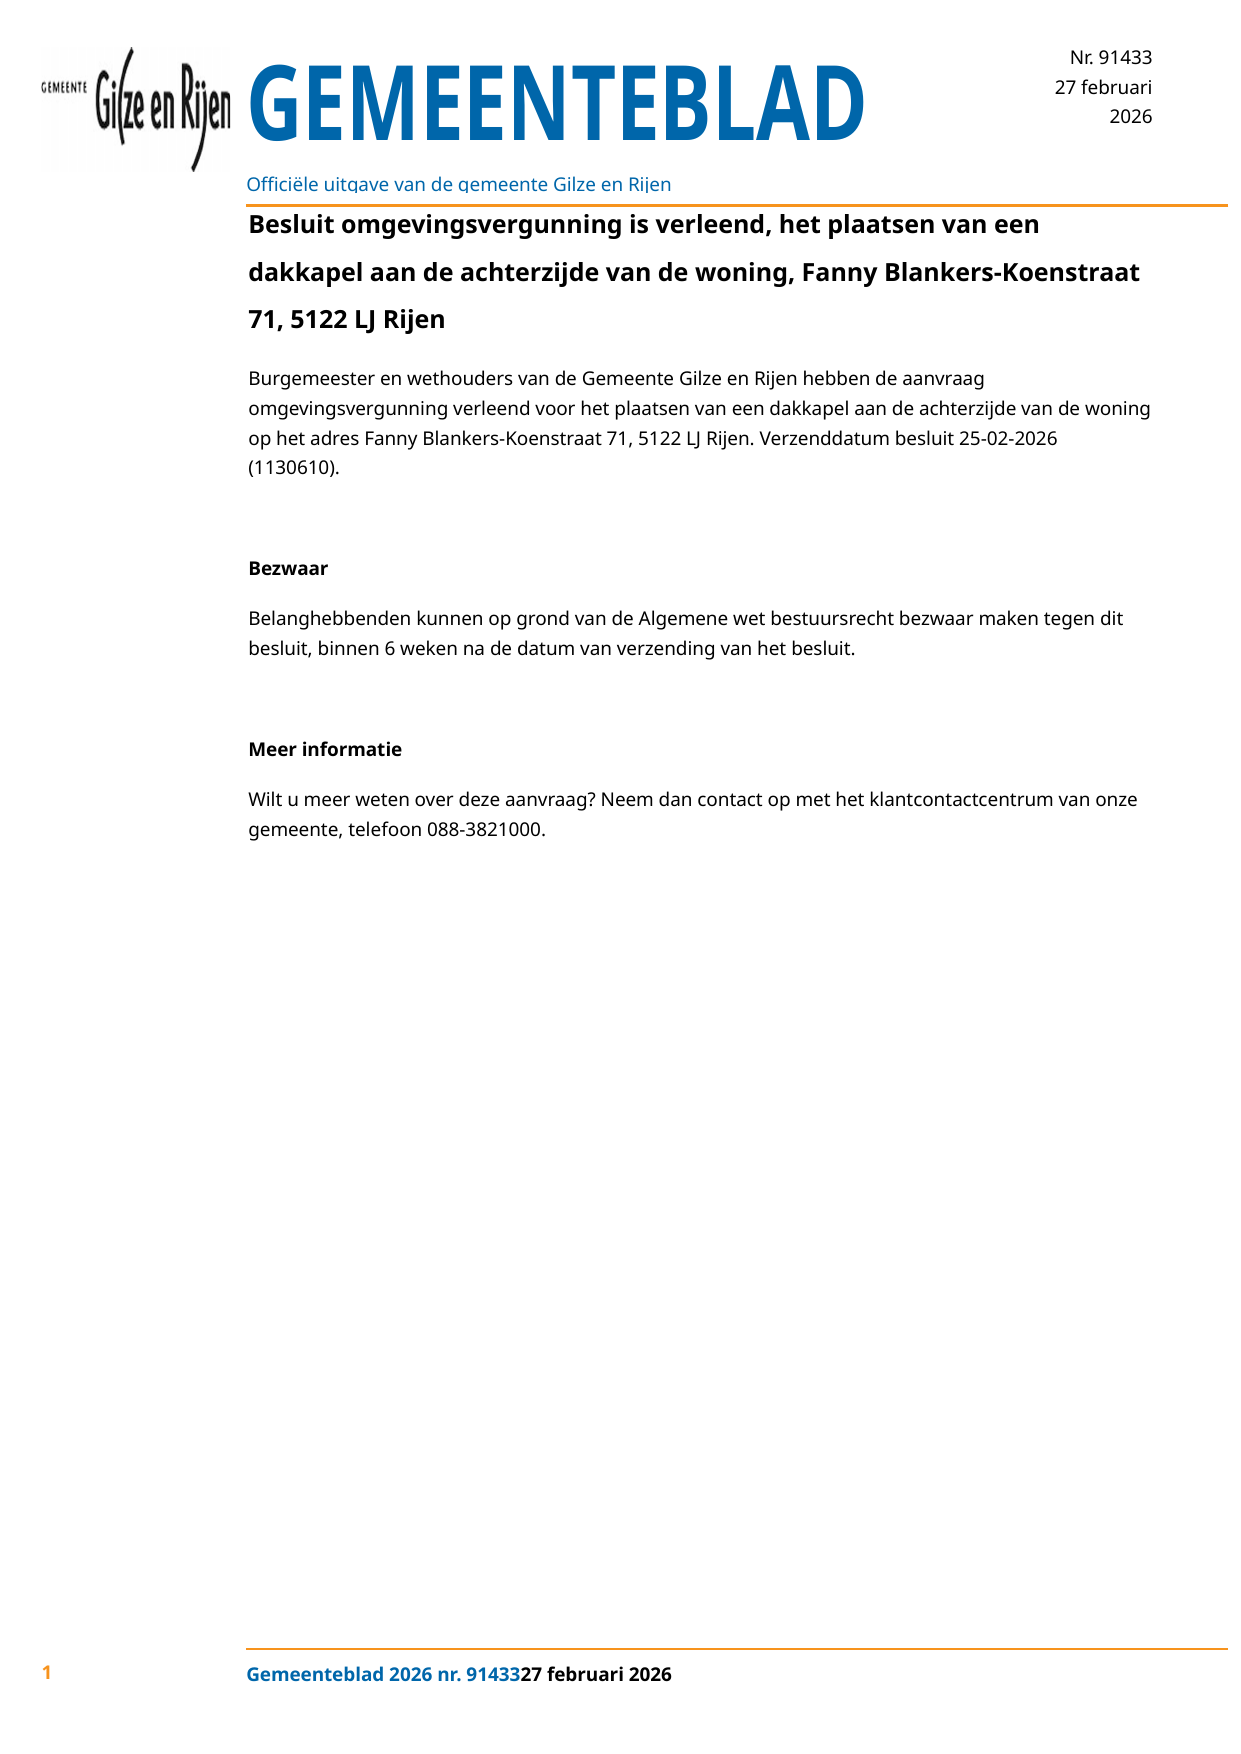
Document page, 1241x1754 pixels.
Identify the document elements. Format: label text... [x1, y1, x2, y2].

text Burgemeester en wethouders van de Gemeente Gilze en Rijen hebben de aanvraag omgevingsvergunning verleend voor het plaatsen van een dakkapel aan de achterzijde van de woning op het adres Fanny Blankers-Koenstraat 71, 5122 LJ Rijen. Verzenddatum besluit 25-02-2026 (1130610). [248, 366, 1152, 480]
picture [41, 47, 231, 172]
text Besluit omgevingsvergunning is verleend, het plaatsen van een dakkapel aan de achterzijde van de woning, Fanny Blankers-Koenstraat 71, 5122 LJ Rijen [248, 207, 1152, 336]
text Meer informatie [248, 736, 1152, 762]
text Bezwaar [248, 555, 1152, 581]
text Wilt u meer weten over deze aanvraag? Neem dan contact op met het klantcontactcentrum van onze gemeente, telefoon 088-3821000. [248, 786, 1152, 842]
text Belanghebbenden kunnen op grond van de Algemene wet bestuursrecht bezwaar maken tegen dit besluit, binnen 6 weken na de datum van verzending van het besluit. [248, 606, 1152, 661]
